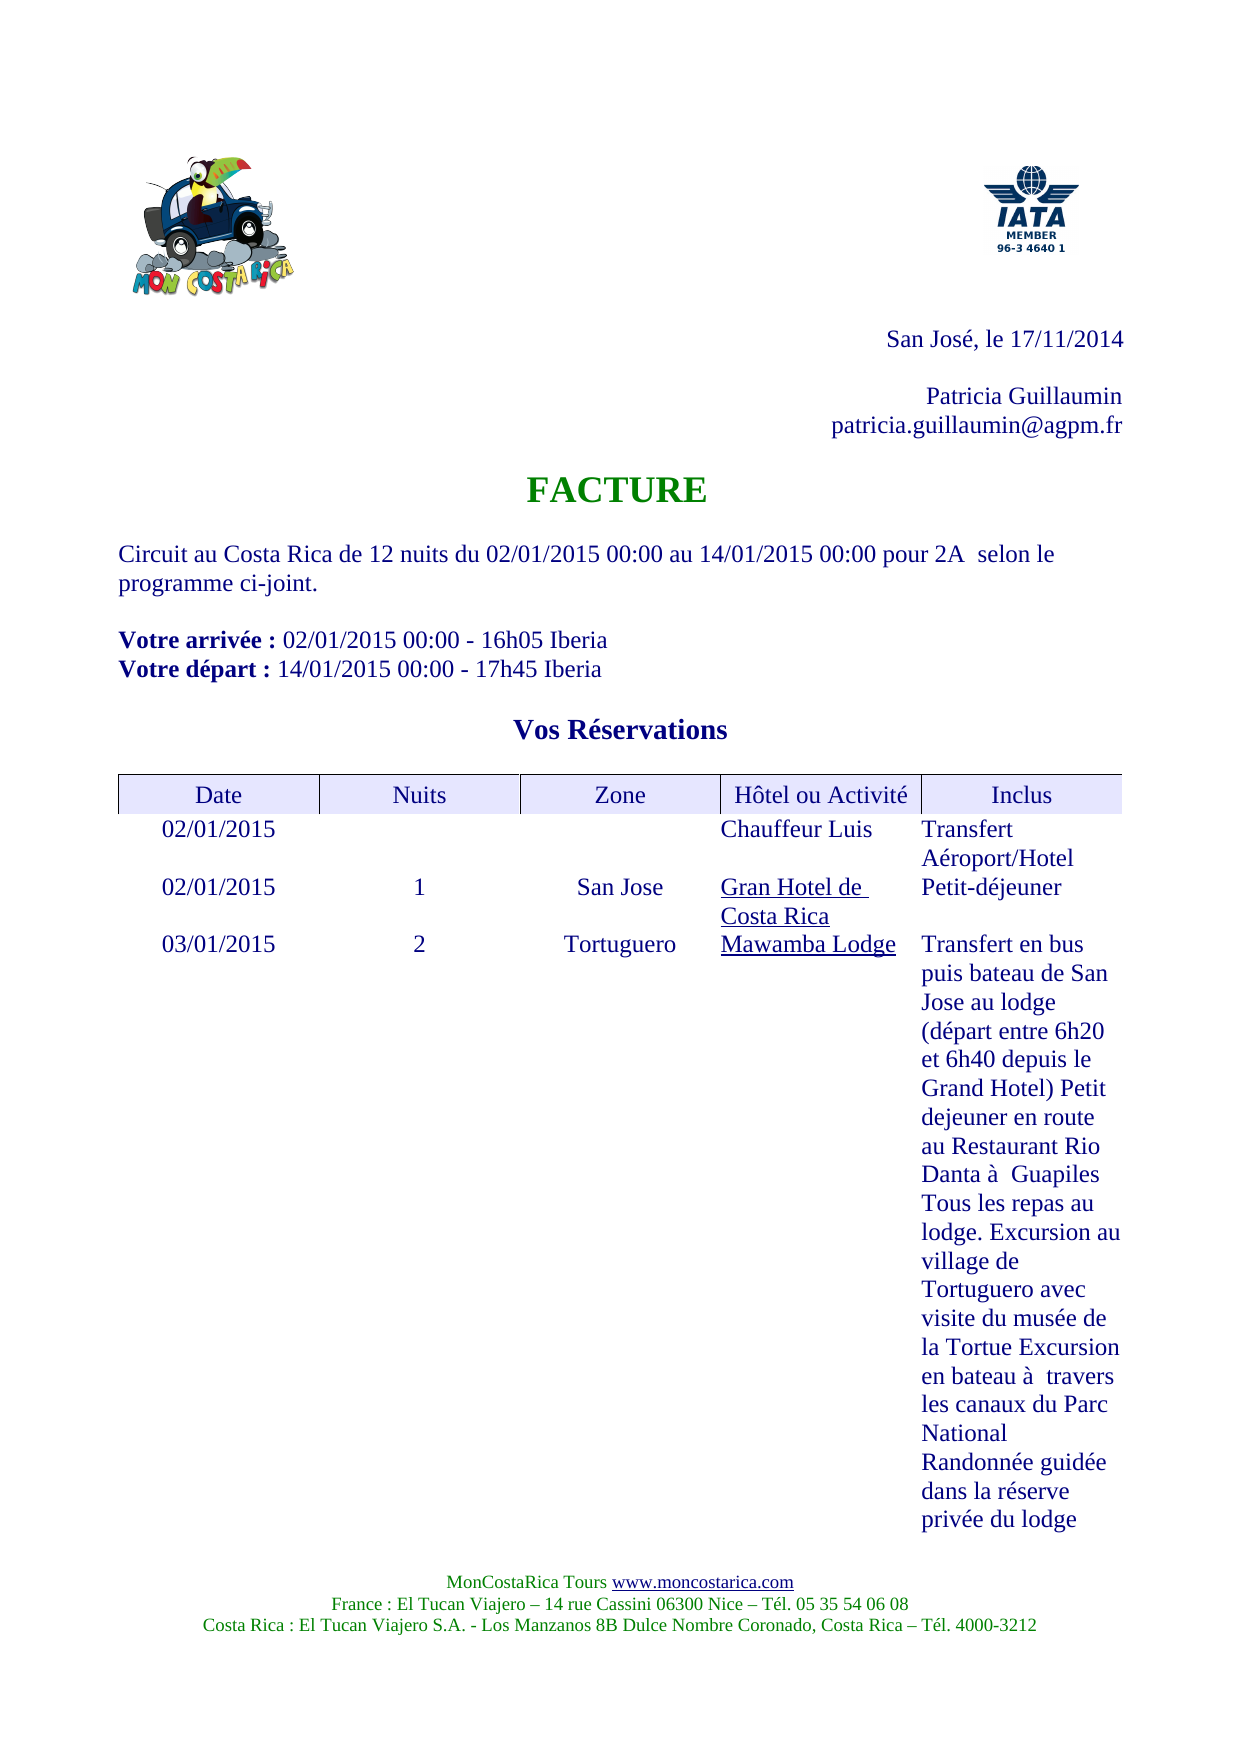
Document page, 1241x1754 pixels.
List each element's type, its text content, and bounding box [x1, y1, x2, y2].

table_cell Tortuguero [520, 930, 720, 1533]
table_header Nuits [320, 775, 519, 814]
table_cell [319, 815, 519, 872]
table_header Zone [521, 775, 720, 814]
text FACTURE [118, 467, 1122, 511]
table_header [620, 255, 1122, 324]
text Vos Réservations [118, 712, 1122, 745]
text Votre départ : 14/01/2015 00:00 - 17h45 Iberia [118, 654, 1122, 683]
table_cell Gran Hotel de Costa Rica [720, 872, 921, 929]
text Patricia Guillaumin [118, 381, 1122, 410]
table_cell San Jose [520, 872, 720, 929]
table_header Date [119, 775, 319, 814]
table_cell 02/01/2015 [118, 872, 319, 929]
table_cell 02/01/2015 [118, 815, 319, 872]
text patricia.guillaumin@agpm.fr [118, 410, 1122, 439]
table_cell Transfert Aéroport/Hotel [921, 815, 1122, 872]
picture [120, 129, 306, 307]
table_header Inclus [922, 775, 1122, 814]
table_cell 1 [319, 872, 519, 929]
table_cell Transfert en bus puis bateau de San Jose au lodge (départ entre 6h20 et 6h40 depuis le Grand Hotel) Petit dejeuner en route au Restaurant Rio Danta à Guapiles Tous les repas au lodge. Excursion au village de Tortuguero avec visite du musée de la Tortue Excursion en bateau à travers les canaux du Parc National Randonnée guidée dans la réserve privée du lodge [921, 930, 1122, 1533]
table_cell [520, 815, 720, 872]
table_header [620, 118, 1122, 254]
text San José, le 17/11/2014 [118, 324, 1123, 352]
table_cell Chauffeur Luis [720, 815, 921, 872]
text Votre arrivée : 02/01/2015 00:00 - 16h05 Iberia [118, 626, 1122, 654]
picture [983, 166, 1080, 255]
table_cell Mawamba Lodge [720, 930, 921, 1533]
table_cell 2 [319, 930, 519, 1533]
table_cell 03/01/2015 [118, 930, 319, 1533]
text Circuit au Costa Rica de 12 nuits du 02/01/2015 00:00 au 14/01/2015 00:00 pour 2A selon le programme ci-joint. [118, 539, 1122, 597]
table_header [118, 118, 620, 129]
table_header Hôtel ou Activité [721, 775, 921, 814]
table_header [118, 130, 620, 324]
table_cell Petit-déjeuner [921, 872, 1122, 929]
